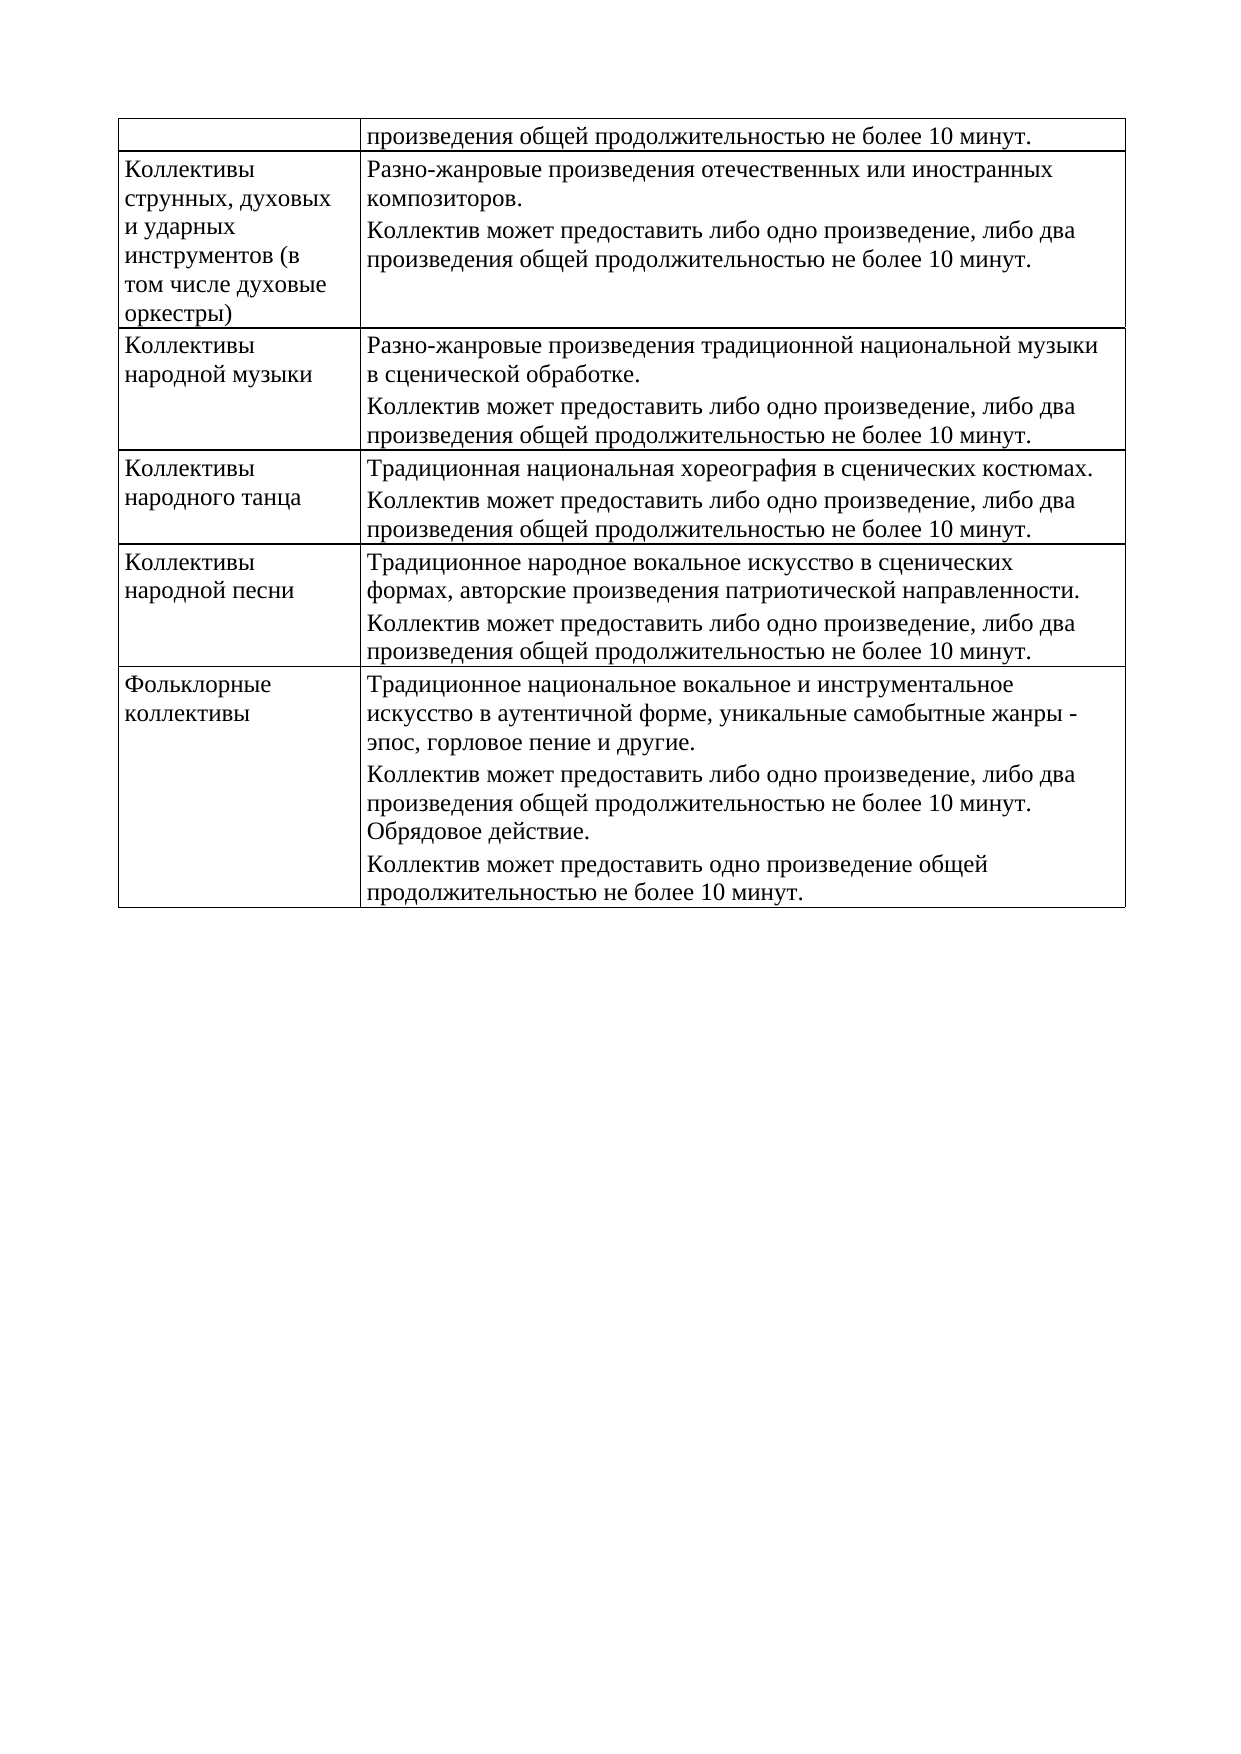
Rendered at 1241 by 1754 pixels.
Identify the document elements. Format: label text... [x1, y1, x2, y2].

table_cell [119, 119, 360, 150]
table_cell Коллективы струнных, духовых и ударных инструментов (в том числе духовые оркестры) [119, 152, 360, 327]
table_cell Коллективы народной песни [119, 545, 360, 666]
table_cell Разно-жанровые произведения традиционной национальной музыки в сценической обработке. Коллектив может предоставить либо одно произведение, либо два произведения общей продолжительностью не более 10 минут. [361, 329, 1125, 449]
table_cell Коллективы народной музыки [119, 329, 360, 449]
table_cell Фольклорные коллективы [119, 667, 360, 907]
table_cell произведения общей продолжительностью не более 10 минут. [361, 119, 1125, 150]
table_cell Разно-жанровые произведения отечественных или иностранных композиторов. Коллектив может предоставить либо одно произведение, либо два произведения общей продолжительностью не более 10 минут. [361, 152, 1125, 327]
table_cell Традиционная национальная хореография в сценических костюмах. Коллектив может предоставить либо одно произведение, либо два произведения общей продолжительностью не более 10 минут. [361, 451, 1125, 543]
table_cell Традиционное народное вокальное искусство в сценических формах, авторские произведения патриотической направленности. Коллектив может предоставить либо одно произведение, либо два произведения общей продолжительностью не более 10 минут. [361, 545, 1125, 666]
table_cell Коллективы народного танца [119, 451, 360, 543]
table_cell Традиционное национальное вокальное и инструментальное искусство в аутентичной форме, уникальные самобытные жанры - эпос, горловое пение и другие. Коллектив может предоставить либо одно произведение, либо два произведения общей продолжительностью не более 10 минут. Обрядовое действие. Коллектив может предоставить одно произведение общей продолжительностью не более 10 минут. [361, 667, 1125, 907]
